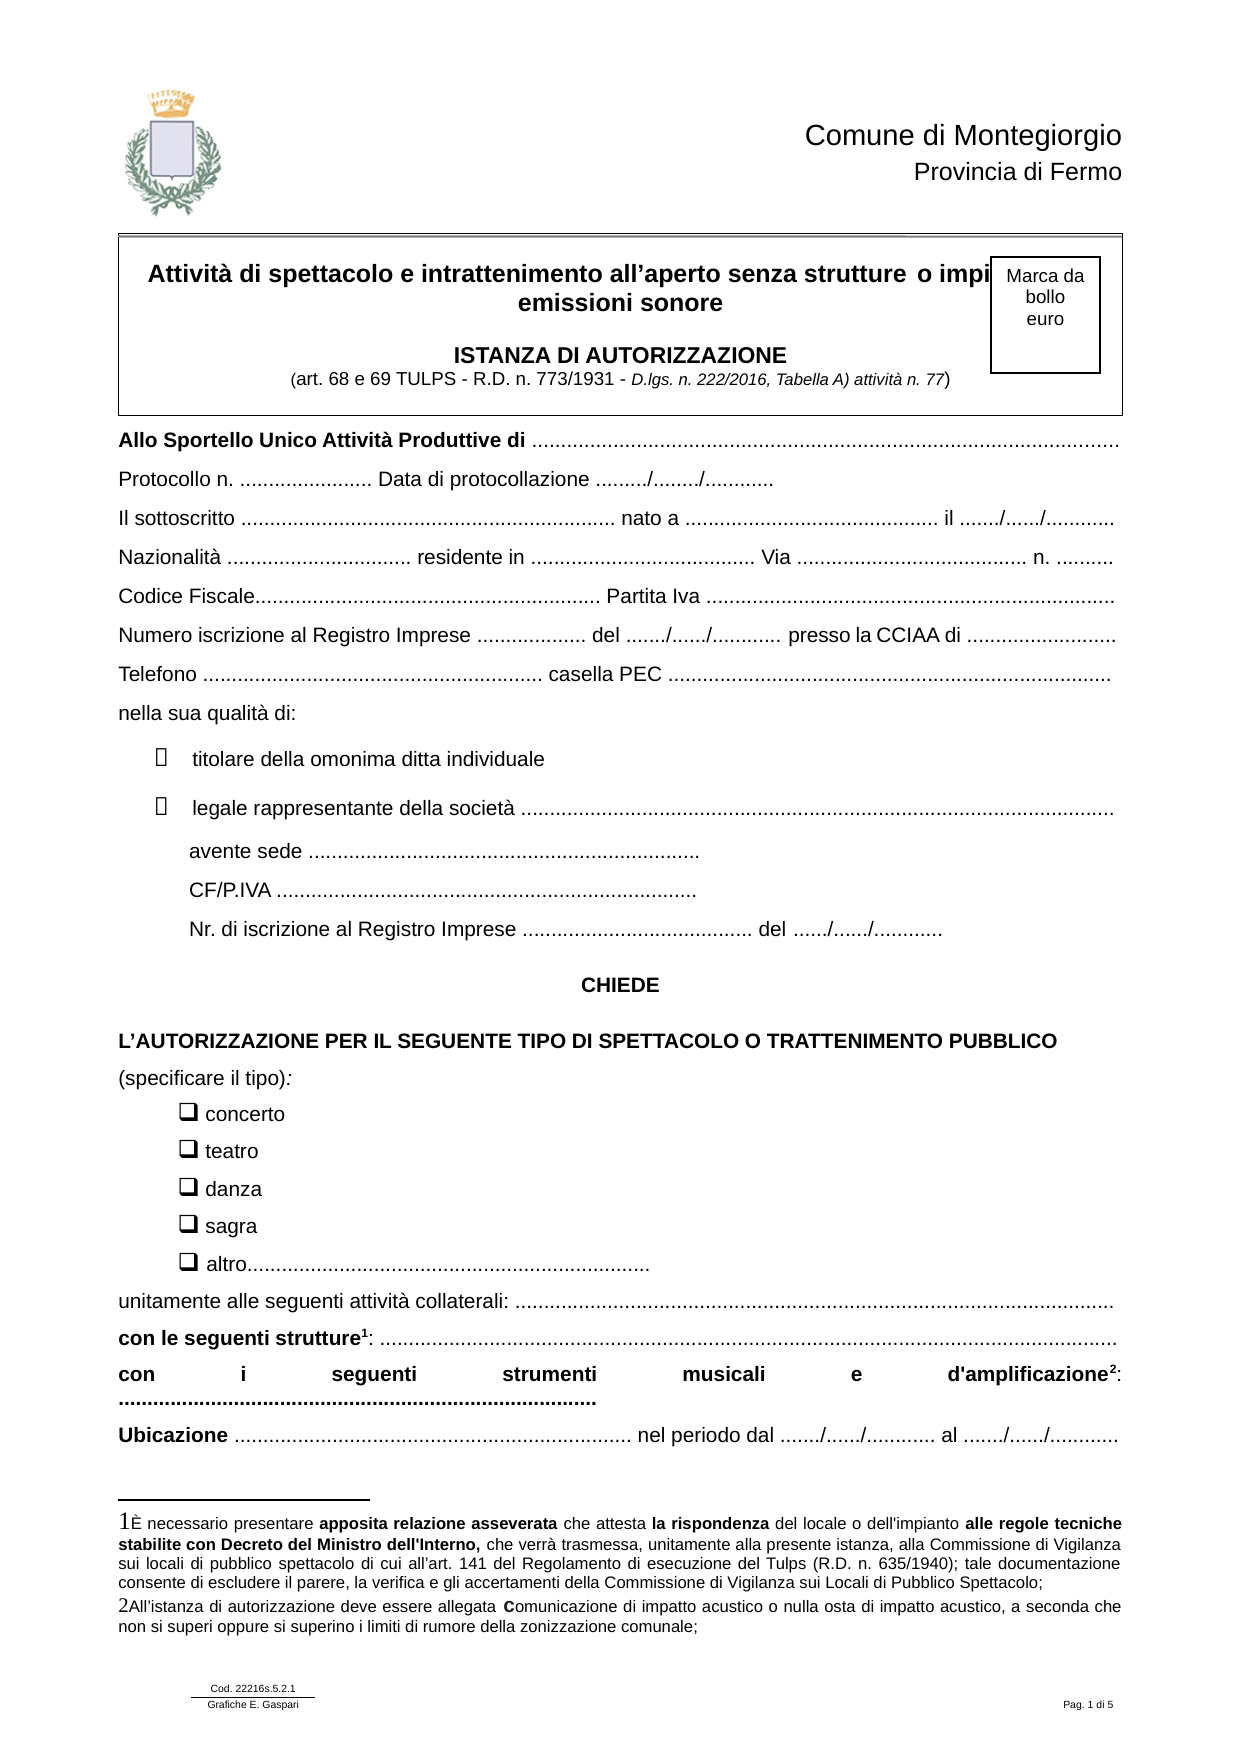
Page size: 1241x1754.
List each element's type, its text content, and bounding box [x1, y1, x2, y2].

text CF/P.IVA ......................................................................... [189, 878, 1122, 902]
text Ubicazione ..................................................................... nel periodo dal ......./....../............ al ......./....../............ [118, 1423, 1122, 1447]
table_header Attività di spettacolo e intrattenimento all’aperto senza strutture o impianti, con emissioni sonore ISTANZA DI AUTORIZZAZIONE (art. 68 e 69 TULPS - R.D. n. 773/1931 - D.lgs. n. 222/2016, Tabella A) attività n. 77) [119, 238, 1122, 415]
text nella sua qualità di: [118, 700, 1122, 724]
text Nazionalità ................................ residente in ....................................... Via ........................................ n. .......... [118, 545, 1122, 569]
text Telefono ........................................................... casella PEC ............................................................................. [118, 661, 1122, 685]
text CHIEDE [118, 973, 1122, 997]
text Comune di Montegiorgio [224, 118, 1122, 152]
text  teatro [177, 1139, 1122, 1164]
text L’AUTORIZZAZIONE PER IL SEGUENTE TIPO DI SPETTACOLO O TRATTENIMENTO PUBBLICO [118, 1029, 1122, 1053]
text Il sottoscritto ................................................................. nato a ............................................ il ......./....../............ [118, 506, 1122, 530]
text  concerto [177, 1102, 1122, 1127]
text  legale rappresentante della società ....................................................................................................... [153, 789, 1122, 823]
text Numero iscrizione al Registro Imprese ................... del ......./....../............ presso la CCIAA di .......................... [118, 623, 1122, 647]
text avente sede .................................................................... [189, 839, 1122, 863]
text unitamente alle seguenti attività collaterali: ........................................................................................................ [118, 1289, 1122, 1313]
text con le seguenti strutture: ................................................................................................................................ [118, 1326, 1122, 1350]
text  sagra [177, 1214, 1122, 1239]
text Protocollo n. ....................... Data di protocollazione ........./......../............ [118, 467, 1122, 491]
text Nr. di iscrizione al Registro Imprese ........................................ del ....../....../............ [189, 917, 1122, 941]
text  altro...................................................................... [177, 1252, 1122, 1277]
text  titolare della omonima ditta individuale [153, 739, 1122, 773]
text All’istanza di autorizzazione deve essere allegata comunicazione di impatto acustico o nulla osta di impatto acustico, a seconda che non si superi oppure si superino i limiti di rumore della zonizzazione comunale; [118, 1592, 1122, 1636]
text Allo Sportello Unico Attività Produttive di [118, 428, 1122, 452]
picture [122, 87, 224, 219]
text È necessario presentare apposita relazione asseverata che attesta la rispondenza del locale o dell'impianto alle regole tecniche stabilite con Decreto del Ministro dell'Interno, che verrà trasmessa, unitamente alla presente istanza, alla Commissione di Vigilanza sui locali di pubblico spettacolo di cui all’art. 141 del Regolamento di esecuzione del Tulps (R.D. n. 635/1940); tale documentazione consente di escludere il parere, la verifica e gli accertamenti della Commissione di Vigilanza sui Locali di Pubblico Spettacolo; [118, 1506, 1122, 1592]
text Codice Fiscale............................................................ Partita Iva ....................................................................... [118, 584, 1122, 608]
text Provincia di Fermo [224, 157, 1122, 185]
text  danza [177, 1177, 1122, 1202]
text con i seguenti strumenti musicali e d'amplificazione: ................................................................................... [118, 1362, 1122, 1410]
text (specificare il tipo): [118, 1065, 1122, 1089]
